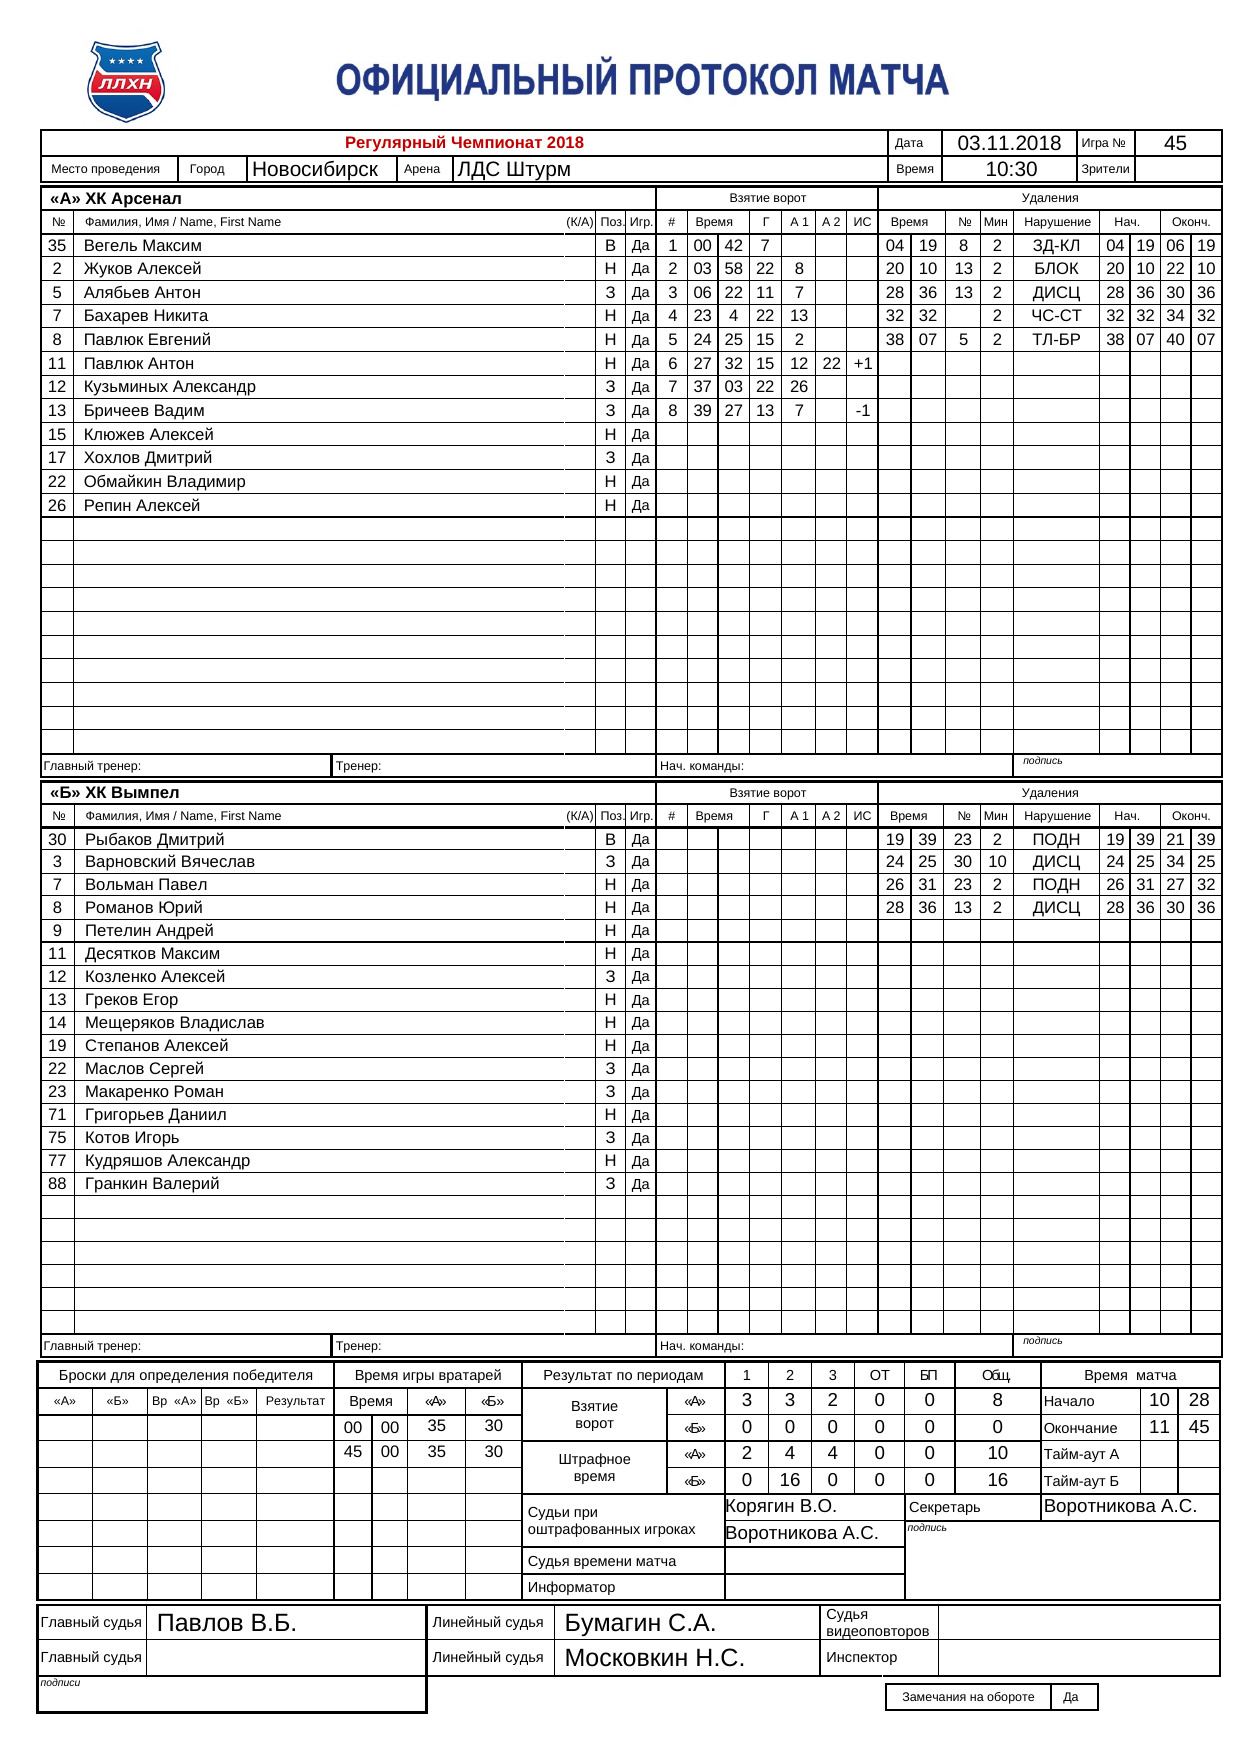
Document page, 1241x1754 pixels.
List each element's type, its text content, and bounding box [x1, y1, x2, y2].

table_cell 1 [657, 235, 687, 256]
table_cell [879, 1173, 910, 1195]
table_cell [466, 1521, 521, 1546]
table_cell [657, 588, 687, 611]
table_cell Петелин Андрей [75, 920, 564, 941]
table_header Регулярный Чемпионат 2018 [42, 131, 887, 155]
table_cell [847, 612, 877, 634]
table_cell 28 [1100, 896, 1129, 918]
table_cell [816, 1081, 846, 1103]
table_cell [1161, 352, 1190, 374]
table_cell [750, 541, 781, 564]
table_cell [750, 1058, 781, 1079]
table_cell [373, 1574, 407, 1599]
table_cell ЛДС Штурм [454, 157, 887, 181]
table_cell [1161, 1196, 1190, 1218]
table_cell [93, 1574, 147, 1599]
table_cell [688, 829, 717, 849]
table_cell [202, 1521, 256, 1546]
table_cell [750, 874, 781, 895]
table_cell [912, 1150, 943, 1172]
table_cell 14 [42, 1012, 74, 1033]
table_cell Греков Егор [75, 989, 564, 1011]
table_cell 11 [42, 352, 73, 374]
table_cell 35 [408, 1441, 465, 1467]
table_cell 40 [1161, 328, 1190, 351]
table_cell 27 [1161, 874, 1190, 895]
table_cell [596, 730, 625, 753]
table_cell Корягин В.О. [726, 1495, 904, 1520]
table_cell [626, 588, 655, 611]
table_cell [1192, 1311, 1221, 1333]
table_cell -1 [847, 399, 877, 422]
table_cell [688, 989, 717, 1011]
table_cell [879, 730, 910, 753]
table_cell 35 [408, 1416, 465, 1440]
table_cell [657, 565, 687, 587]
table_cell [944, 1265, 980, 1287]
table_cell [202, 1494, 256, 1520]
table_cell 11 [42, 943, 74, 964]
table_cell 16 [769, 1468, 811, 1493]
table_cell [1192, 730, 1221, 753]
table_cell Нарушение [1014, 805, 1099, 826]
table_cell [257, 1416, 333, 1440]
table_cell 4 [769, 1442, 811, 1467]
table_cell [657, 683, 687, 706]
table_cell [750, 850, 781, 872]
table_cell [1100, 943, 1129, 964]
table_cell [1161, 943, 1190, 964]
table_cell Тайм-аут Б [1042, 1468, 1140, 1493]
table_cell [912, 518, 945, 540]
table_cell [946, 565, 980, 587]
table_cell [688, 1058, 717, 1079]
table_cell Да [626, 850, 655, 872]
table_cell ЗД-КЛ [1014, 235, 1099, 256]
table_cell З [596, 399, 625, 422]
table_cell [847, 1058, 877, 1079]
table_cell [657, 707, 687, 729]
table_cell [1131, 659, 1160, 682]
table_cell [1131, 989, 1160, 1011]
table_cell Н [596, 470, 625, 493]
table_cell [688, 1311, 717, 1333]
table_cell «А» [408, 1389, 465, 1413]
table_cell [750, 943, 781, 964]
table_cell [719, 1173, 749, 1195]
table_cell [883, 1677, 1220, 1681]
table_cell [782, 874, 815, 895]
table_cell 22 [750, 257, 781, 280]
table_header БП [905, 1363, 954, 1387]
table_cell [782, 1127, 815, 1149]
table_cell ДИСЦ [1014, 281, 1099, 303]
table_cell 58 [719, 257, 749, 280]
table_cell [981, 494, 1013, 516]
table_cell [74, 541, 564, 564]
table_cell [750, 446, 781, 469]
table_cell [847, 989, 877, 1011]
table_cell [257, 1521, 333, 1546]
table_cell [981, 423, 1013, 445]
table_cell [719, 636, 749, 658]
table_cell 13 [750, 399, 781, 422]
table_cell А 1 [782, 211, 815, 233]
table_cell 28 [879, 281, 910, 303]
table_cell 22 [1161, 257, 1190, 280]
table_cell [1131, 1081, 1160, 1103]
table_cell [944, 1288, 980, 1310]
table_cell [912, 1219, 943, 1241]
table_cell 2 [981, 235, 1013, 256]
table_cell [408, 1468, 465, 1493]
table_cell [657, 966, 687, 987]
table_cell [1192, 966, 1221, 987]
table_cell 2 [42, 257, 73, 280]
table_cell [847, 565, 877, 587]
table_cell Павлюк Антон [74, 352, 564, 374]
table_cell [1100, 966, 1129, 987]
table_cell Результат [257, 1389, 333, 1413]
table_cell [847, 1242, 877, 1264]
table_cell Н [596, 1035, 625, 1057]
table_cell [42, 1196, 74, 1218]
table_cell Арена [398, 157, 452, 181]
table_cell Рыбаков Дмитрий [75, 829, 564, 849]
table_cell [782, 1104, 815, 1126]
table_cell [657, 943, 687, 964]
table_cell [688, 1012, 717, 1033]
table_cell [565, 541, 595, 564]
table_cell Время [879, 211, 945, 233]
table_header Замечания на обороте [887, 1685, 1050, 1709]
table_cell [1014, 1242, 1099, 1264]
table_cell [847, 1104, 877, 1126]
table_cell [1131, 518, 1160, 540]
table_cell [847, 235, 877, 256]
table_cell 10 [1131, 257, 1160, 280]
table_cell 06 [688, 281, 717, 303]
table_cell 22 [719, 281, 749, 303]
table_cell [782, 989, 815, 1011]
table_cell Бахарев Никита [74, 305, 564, 327]
table_cell [750, 966, 781, 987]
table_cell Да [626, 829, 655, 849]
table_cell [1100, 518, 1129, 540]
table_cell [750, 1081, 781, 1103]
table_cell 13 [42, 399, 73, 422]
table_cell 8 [782, 257, 815, 280]
table_cell [257, 1547, 333, 1573]
table_cell [1100, 1104, 1129, 1126]
table_cell [257, 1441, 333, 1467]
table_cell З [596, 850, 625, 872]
table_cell [1100, 541, 1129, 564]
table_cell [565, 257, 595, 280]
table_cell [719, 1311, 749, 1333]
table_cell Зрители [1078, 157, 1134, 181]
table_cell Г [750, 211, 781, 233]
table_cell 32 [1131, 305, 1160, 327]
table_cell [1014, 588, 1099, 611]
table_cell 30 [466, 1441, 521, 1467]
table_cell «Б» [93, 1389, 147, 1413]
table_cell [946, 612, 980, 634]
table_cell Павлов В.Б. [147, 1606, 425, 1639]
table_cell 19 [912, 235, 945, 256]
table_cell [42, 1242, 74, 1264]
table_cell [981, 518, 1013, 540]
table_cell [816, 989, 846, 1011]
table_cell 5 [42, 281, 73, 303]
table_cell 27 [688, 352, 717, 374]
table_cell Да [626, 446, 655, 469]
table_cell [1014, 636, 1099, 658]
table_cell [946, 518, 980, 540]
table_cell [912, 1035, 943, 1057]
table_cell [565, 920, 595, 941]
table_cell [946, 376, 980, 398]
table_cell Да [626, 1173, 655, 1195]
table_cell [74, 683, 564, 706]
table_cell Да [626, 305, 655, 327]
table_cell 10:30 [943, 157, 1076, 181]
table_cell [466, 1547, 521, 1573]
table_cell [1161, 1311, 1190, 1333]
table_cell [944, 1173, 980, 1195]
table_cell [1014, 1311, 1099, 1333]
table_cell [816, 494, 846, 516]
table_cell 0 [855, 1389, 904, 1413]
table_cell [1192, 659, 1221, 682]
table_cell [74, 707, 564, 729]
table_cell [912, 920, 943, 941]
table_cell [1131, 446, 1160, 469]
table_cell [626, 1219, 655, 1241]
table_cell [816, 1288, 846, 1310]
table_cell 45 [1179, 1415, 1219, 1440]
table_cell 2 [981, 305, 1013, 327]
table_cell [782, 636, 815, 658]
table_cell [879, 1288, 910, 1310]
table_cell [1131, 494, 1160, 516]
table_cell 38 [1100, 328, 1129, 351]
table_cell [1161, 707, 1190, 729]
table_cell [912, 1196, 943, 1218]
table_cell [1161, 1150, 1190, 1172]
table_cell [816, 423, 846, 445]
table_cell [750, 1035, 781, 1057]
table_cell [912, 541, 945, 564]
table_cell [782, 541, 815, 564]
table_cell [1014, 659, 1099, 682]
table_cell [1192, 588, 1221, 611]
table_cell [879, 1242, 910, 1264]
table_cell [565, 829, 595, 849]
table_cell Да [626, 943, 655, 964]
table_cell [944, 1012, 980, 1033]
table_cell [719, 446, 749, 469]
table_cell [42, 707, 73, 729]
table_cell [782, 494, 815, 516]
table_cell [1161, 730, 1190, 753]
table_cell [782, 1012, 815, 1033]
table_cell [1014, 1012, 1099, 1033]
table_cell [565, 235, 595, 256]
table_cell Жуков Алексей [74, 257, 564, 280]
table_cell [657, 920, 687, 941]
table_cell 12 [42, 376, 73, 398]
table_cell [657, 1058, 687, 1079]
table_cell [847, 829, 877, 849]
table_cell [719, 1058, 749, 1079]
table_cell [879, 376, 910, 398]
table_cell [1131, 1104, 1160, 1126]
table_header Броски для определения победителя [39, 1363, 333, 1387]
table_cell [1014, 989, 1099, 1011]
table_cell [1131, 588, 1160, 611]
table_cell 2 [981, 281, 1013, 303]
table_cell [565, 874, 595, 895]
table_cell [816, 1127, 846, 1149]
table_cell [981, 920, 1013, 941]
table_cell [1192, 943, 1221, 964]
table_cell Поз. [596, 211, 625, 233]
table_header 03.11.2018 [943, 131, 1076, 155]
table_cell [1131, 612, 1160, 634]
table_cell Да [626, 1104, 655, 1126]
table_cell З [596, 1081, 625, 1103]
table_cell [719, 943, 749, 964]
table_cell БЛОК [1014, 257, 1099, 280]
table_cell 23 [688, 305, 717, 327]
table_cell [912, 636, 945, 658]
table_cell [939, 1606, 1219, 1639]
table_cell [750, 494, 781, 516]
table_cell [202, 1441, 256, 1467]
table_cell Мин [981, 805, 1013, 826]
table_cell [1161, 1127, 1190, 1149]
table_cell [782, 1150, 815, 1172]
table_cell [912, 1173, 943, 1195]
table_cell [946, 636, 980, 658]
table_cell [1161, 1242, 1190, 1264]
table_cell [1192, 1104, 1221, 1126]
table_cell [42, 659, 73, 682]
table_cell 8 [42, 896, 74, 918]
table_cell [408, 1494, 465, 1520]
table_cell [1192, 565, 1221, 587]
table_cell Н [596, 1104, 625, 1126]
table_cell [1100, 659, 1129, 682]
table_cell Десятков Максим [75, 943, 564, 964]
table_cell 00 [688, 235, 717, 256]
table_cell [879, 1265, 910, 1287]
table_cell [1100, 612, 1129, 634]
table_cell [782, 1242, 815, 1264]
table_cell [93, 1416, 147, 1440]
table_cell [879, 1219, 910, 1241]
table_cell [879, 565, 910, 587]
table_cell [981, 1242, 1013, 1264]
table_cell [75, 1288, 564, 1310]
table_cell [1192, 1081, 1221, 1103]
table_cell [782, 1081, 815, 1103]
table_cell [688, 896, 717, 918]
table_cell [944, 1242, 980, 1264]
table_cell # [657, 211, 687, 233]
table_cell [657, 636, 687, 658]
table_cell Г [750, 805, 781, 826]
table_cell 77 [42, 1150, 74, 1172]
table_cell [1014, 518, 1099, 540]
table_cell [719, 1104, 749, 1126]
table_cell [565, 896, 595, 918]
table_cell [1100, 1127, 1129, 1149]
table_cell [1192, 1265, 1221, 1287]
table_cell [879, 683, 910, 706]
table_cell [981, 1196, 1013, 1218]
table_cell [816, 588, 846, 611]
table_cell 28 [879, 896, 910, 918]
table_cell [657, 1288, 687, 1310]
table_cell [782, 1219, 815, 1241]
table_cell [944, 1104, 980, 1126]
table_cell [93, 1494, 147, 1520]
table_cell [912, 989, 943, 1011]
table_cell 4 [657, 305, 687, 327]
table_cell 6 [657, 352, 687, 374]
table_cell [912, 1058, 943, 1079]
table_cell [373, 1547, 407, 1573]
table_cell [565, 305, 595, 327]
table_cell подпись [1014, 755, 1221, 776]
table_cell Макаренко Роман [75, 1081, 564, 1103]
table_cell подпись [1014, 1335, 1221, 1356]
table_cell [688, 612, 717, 634]
table_cell [719, 966, 749, 987]
table_cell 7 [42, 874, 74, 895]
table_cell [944, 1150, 980, 1172]
table_cell Хохлов Дмитрий [74, 446, 564, 469]
table_cell [719, 541, 749, 564]
table_cell [782, 446, 815, 469]
table_cell Время [688, 211, 749, 233]
table_cell [148, 1416, 201, 1440]
table_cell Клюжев Алексей [74, 423, 564, 445]
table_cell 25 [912, 850, 943, 872]
table_cell [626, 730, 655, 753]
table_cell [1014, 1150, 1099, 1172]
table_cell (К/А) [565, 211, 595, 233]
table_cell [657, 1311, 687, 1333]
table_cell [879, 541, 910, 564]
table_cell [944, 1196, 980, 1218]
table_header Время матча [1042, 1363, 1219, 1387]
table_cell [879, 1150, 910, 1172]
table_cell [944, 1035, 980, 1057]
table_cell [750, 1265, 781, 1287]
table_cell [750, 588, 781, 611]
table_cell [750, 1242, 781, 1264]
table_cell [782, 565, 815, 587]
table_cell [782, 518, 815, 540]
table_cell Поз. [596, 805, 625, 826]
table_cell 32 [912, 305, 945, 327]
table_cell [565, 636, 595, 658]
table_cell [782, 1058, 815, 1079]
table_cell [912, 446, 945, 469]
table_cell [719, 1127, 749, 1149]
table_cell Да [626, 1012, 655, 1033]
table_cell [816, 943, 846, 964]
table_cell 0 [726, 1415, 768, 1440]
table_cell 13 [782, 305, 815, 327]
table_cell [816, 636, 846, 658]
table_cell [688, 518, 717, 540]
table_cell [879, 707, 910, 729]
table_cell [202, 1468, 256, 1493]
table_cell [1192, 612, 1221, 634]
table_cell [565, 588, 595, 611]
table_cell [373, 1468, 407, 1493]
table_cell ПОДН [1014, 829, 1099, 849]
table_cell [596, 1219, 625, 1241]
table_cell Нач. команды: [657, 755, 1012, 776]
table_cell Н [596, 874, 625, 895]
table_cell 32 [1192, 874, 1221, 895]
table_cell 22 [750, 305, 781, 327]
table_cell [847, 1288, 877, 1310]
table_cell [847, 588, 877, 611]
table_cell № [944, 805, 980, 826]
table_header Время игры вратарей [335, 1363, 521, 1387]
table_cell [42, 683, 73, 706]
table_cell [912, 1265, 943, 1287]
table_cell [1192, 1058, 1221, 1079]
table_cell 0 [905, 1415, 954, 1440]
table_cell [1131, 352, 1160, 374]
table_cell [1099, 1682, 1220, 1711]
table_cell [1014, 1035, 1099, 1057]
table_cell [657, 1150, 687, 1172]
table_cell [93, 1468, 147, 1493]
table_cell [719, 1196, 749, 1218]
table_cell [719, 1242, 749, 1264]
table_cell [1014, 1173, 1099, 1195]
table_cell 22 [42, 470, 73, 493]
table_cell [626, 636, 655, 658]
table_cell [657, 874, 687, 895]
table_cell 15 [42, 423, 73, 445]
table_cell Секретарь [906, 1495, 1040, 1520]
table_cell [688, 850, 717, 872]
table_cell Козленко Алексей [75, 966, 564, 987]
table_cell [816, 896, 846, 918]
table_cell [42, 1288, 74, 1310]
table_cell [688, 1242, 717, 1264]
table_cell [782, 235, 815, 256]
table_cell [335, 1521, 371, 1546]
table_cell [981, 707, 1013, 729]
table_cell [657, 494, 687, 516]
table_cell [879, 1012, 910, 1033]
table_cell [335, 1547, 371, 1573]
table_cell Да [626, 989, 655, 1011]
table_cell [879, 966, 910, 987]
table_cell [847, 1196, 877, 1218]
table_cell [657, 1104, 687, 1126]
table_cell Игр. [626, 805, 655, 826]
table_cell [816, 1150, 846, 1172]
table_header Взятие ворот [657, 188, 877, 209]
table_cell З [596, 1058, 625, 1079]
table_cell [1131, 1265, 1160, 1287]
table_cell [148, 1521, 201, 1546]
table_cell 36 [1192, 281, 1221, 303]
table_cell [42, 1219, 74, 1241]
table_cell [719, 1081, 749, 1103]
table_cell [565, 1035, 595, 1057]
table_cell [847, 257, 877, 280]
table_cell [981, 1058, 1013, 1079]
table_cell Да [626, 966, 655, 987]
table_cell [688, 423, 717, 445]
table_cell 9 [42, 920, 74, 941]
table_cell 12 [42, 966, 74, 987]
table_cell [688, 874, 717, 895]
table_cell 8 [657, 399, 687, 422]
table_cell [782, 1173, 815, 1195]
table_cell [1192, 470, 1221, 493]
table_cell [879, 1035, 910, 1057]
table_cell [565, 1058, 595, 1079]
table_cell 22 [42, 1058, 74, 1079]
table_cell «Б » [466, 1389, 521, 1413]
table_cell [847, 1081, 877, 1103]
table_cell [719, 494, 749, 516]
table_cell [657, 1242, 687, 1264]
table_cell [847, 966, 877, 987]
table_cell [1161, 1173, 1190, 1195]
table_cell [565, 1196, 595, 1218]
table_cell [981, 446, 1013, 469]
table_cell «А» [668, 1442, 724, 1467]
table_cell [1100, 1265, 1129, 1287]
table_cell [1131, 966, 1160, 987]
table_cell [944, 1058, 980, 1079]
table_cell [657, 1127, 687, 1149]
table_cell [1014, 376, 1099, 398]
table_cell [719, 874, 749, 895]
table_cell Бумагин С.А. [555, 1606, 819, 1639]
table_cell [1100, 470, 1129, 493]
table_cell Вр «Б» [202, 1389, 256, 1413]
table_cell Н [596, 896, 625, 918]
table_cell [847, 1173, 877, 1195]
table_cell [816, 1058, 846, 1079]
table_cell [816, 446, 846, 469]
table_cell [148, 1494, 201, 1520]
table_cell [879, 920, 910, 941]
table_cell 17 [42, 446, 73, 469]
table_cell [596, 1196, 625, 1218]
table_cell [93, 1521, 147, 1546]
table_cell 0 [956, 1415, 1040, 1440]
table_cell +1 [847, 352, 877, 374]
table_cell [202, 1416, 256, 1440]
table_cell [847, 494, 877, 516]
table_cell [816, 281, 846, 303]
table_cell [912, 1127, 943, 1149]
table_cell 21 [1161, 829, 1190, 849]
table_cell [719, 1035, 749, 1057]
table_cell [981, 943, 1013, 964]
table_cell [93, 1547, 147, 1573]
table_cell [74, 659, 564, 682]
table_cell Да [626, 1058, 655, 1079]
table_cell [816, 470, 846, 493]
table_cell [1192, 1288, 1221, 1310]
table_cell [42, 730, 73, 753]
table_cell 2 [657, 257, 687, 280]
table_cell 13 [946, 257, 980, 280]
table_cell 32 [719, 352, 749, 374]
table_cell [816, 683, 846, 706]
table_cell 2 [981, 328, 1013, 351]
table_cell Н [596, 257, 625, 280]
table_cell [596, 1288, 625, 1310]
table_cell [782, 829, 815, 849]
table_cell [946, 659, 980, 682]
table_cell 71 [42, 1104, 74, 1126]
table_cell Воротникова А.С. [726, 1521, 904, 1546]
table_cell [981, 1012, 1013, 1033]
table_cell [939, 1640, 1219, 1675]
table_cell [466, 1494, 521, 1520]
table_cell З [596, 1173, 625, 1195]
table_cell 15 [750, 352, 781, 374]
table_cell [847, 943, 877, 964]
table_cell [1014, 470, 1099, 493]
table_cell 10 [1192, 257, 1221, 280]
table_cell 30 [944, 850, 980, 872]
table_cell [596, 612, 625, 634]
table_cell [1161, 1035, 1190, 1057]
table_cell Бричеев Вадим [74, 399, 564, 422]
table_cell [74, 518, 564, 540]
table_cell [565, 1081, 595, 1103]
table_cell [946, 423, 980, 445]
table_cell 7 [657, 376, 687, 398]
table_cell [1100, 588, 1129, 611]
table_cell [688, 1196, 717, 1218]
table_cell [596, 565, 625, 587]
table_cell Тренер: [333, 755, 655, 776]
table_cell [1014, 541, 1099, 564]
table_cell [565, 1265, 595, 1287]
table_cell [719, 683, 749, 706]
table_cell № [42, 805, 74, 826]
table_cell Н [596, 1150, 625, 1172]
table_cell Павлюк Евгений [74, 328, 564, 351]
table_cell Новосибирск [248, 157, 396, 181]
table_cell 19 [1192, 235, 1221, 256]
table_cell [1100, 636, 1129, 658]
table_cell [1100, 683, 1129, 706]
table_cell [657, 423, 687, 445]
table_cell [816, 707, 846, 729]
table_cell «А» [39, 1389, 92, 1413]
table_cell [1192, 494, 1221, 516]
table_cell А 2 [816, 211, 846, 233]
table_cell [93, 1441, 147, 1467]
table_cell [912, 730, 945, 753]
table_cell [1100, 423, 1129, 445]
table_cell [1141, 1441, 1177, 1467]
table_cell [946, 541, 980, 564]
table_cell [847, 707, 877, 729]
table_cell [565, 659, 595, 682]
table_cell [847, 896, 877, 918]
table_cell [750, 636, 781, 658]
table_cell [565, 470, 595, 493]
table_cell 25 [719, 328, 749, 351]
table_cell 26 [879, 874, 910, 895]
table_cell 0 [905, 1468, 954, 1493]
table_cell № [42, 211, 73, 233]
table_cell 25 [1131, 850, 1160, 872]
table_cell [847, 683, 877, 706]
table_cell 34 [1161, 305, 1190, 327]
table_cell Да [626, 235, 655, 256]
table_cell [657, 1081, 687, 1103]
table_cell [565, 707, 595, 729]
table_cell [257, 1574, 333, 1599]
table_cell [816, 257, 846, 280]
table_cell 23 [944, 874, 980, 895]
table_cell [782, 730, 815, 753]
table_cell [373, 1521, 407, 1546]
table_cell 4 [719, 305, 749, 327]
table_cell 13 [944, 896, 980, 918]
table_cell [946, 399, 980, 422]
table_cell 7 [750, 235, 781, 256]
table_cell [688, 1127, 717, 1149]
table_cell [912, 707, 945, 729]
table_cell [1192, 1242, 1221, 1264]
table_cell [816, 1265, 846, 1287]
table_cell [912, 494, 945, 516]
table_cell 31 [1131, 874, 1160, 895]
table_cell [1131, 565, 1160, 587]
table_cell [944, 943, 980, 964]
table_cell Да [626, 399, 655, 422]
table_cell [816, 612, 846, 634]
table_cell [1161, 446, 1190, 469]
table_cell [750, 565, 781, 587]
table_cell [816, 305, 846, 327]
table_cell [782, 470, 815, 493]
table_cell [1161, 588, 1190, 611]
table_cell 19 [879, 829, 910, 849]
table_cell Тайм-аут А [1042, 1441, 1140, 1467]
table_cell 07 [1131, 328, 1160, 351]
table_cell [879, 588, 910, 611]
table_cell Нарушение [1014, 211, 1099, 233]
table_cell [981, 1150, 1013, 1172]
table_cell [912, 399, 945, 422]
table_cell [750, 1311, 781, 1333]
table_cell [1192, 446, 1221, 469]
table_cell [981, 1311, 1013, 1333]
table_cell [1100, 1219, 1129, 1241]
table_cell [816, 730, 846, 753]
table_cell [1014, 446, 1099, 469]
table_cell [565, 966, 595, 987]
table_cell [847, 874, 877, 895]
table_cell [1100, 730, 1129, 753]
table_cell [565, 328, 595, 351]
table_cell [719, 989, 749, 1011]
table_cell [1161, 966, 1190, 987]
table_cell [688, 707, 717, 729]
table_cell [1014, 1127, 1099, 1149]
table_cell «А» [668, 1389, 724, 1413]
table_cell Судьи при оштрафованных игроках [523, 1495, 724, 1546]
table_cell ТЛ-БР [1014, 328, 1099, 351]
table_cell [981, 1127, 1013, 1149]
table_cell [74, 588, 564, 611]
table_cell [782, 659, 815, 682]
table_cell [912, 1081, 943, 1103]
table_cell 25 [1192, 850, 1221, 872]
table_cell Линейный судья [428, 1606, 554, 1639]
table_cell [75, 1311, 564, 1333]
table_cell [946, 446, 980, 469]
table_cell [408, 1521, 465, 1546]
table_cell [912, 943, 943, 964]
table_cell [1192, 989, 1221, 1011]
table_cell [912, 470, 945, 493]
table_cell [750, 683, 781, 706]
table_cell [847, 470, 877, 493]
table_cell ЧС-СТ [1014, 305, 1099, 327]
table_cell Да [626, 423, 655, 445]
table_cell [782, 423, 815, 445]
table_cell [74, 636, 564, 658]
table_cell [565, 612, 595, 634]
table_cell [626, 1311, 655, 1333]
table_cell [1179, 1468, 1219, 1493]
table_cell [981, 612, 1013, 634]
table_cell [879, 1311, 910, 1333]
table_cell 03 [719, 376, 749, 398]
table_cell [596, 518, 625, 540]
table_cell [1192, 1012, 1221, 1033]
table_cell [879, 1058, 910, 1079]
table_cell Судья видеоповторов [821, 1606, 938, 1639]
table_cell Да [626, 896, 655, 918]
table_cell [782, 1288, 815, 1310]
table_cell [335, 1468, 371, 1493]
table_cell [816, 659, 846, 682]
table_cell Да [626, 281, 655, 303]
table_cell [1131, 1311, 1160, 1333]
table_cell [626, 1265, 655, 1287]
table_cell [1131, 1288, 1160, 1310]
table_cell [1192, 1219, 1221, 1241]
table_cell [879, 470, 910, 493]
table_cell [1131, 541, 1160, 564]
table_cell [816, 565, 846, 587]
table_cell [782, 683, 815, 706]
table_cell [782, 850, 815, 872]
table_cell Мещеряков Владислав [75, 1012, 564, 1033]
table_cell 39 [688, 399, 717, 422]
table_cell [719, 896, 749, 918]
table_cell [373, 1494, 407, 1520]
table_cell [847, 1219, 877, 1241]
table_cell [782, 1035, 815, 1057]
table_cell [39, 1521, 92, 1546]
table_cell [1100, 565, 1129, 587]
table_cell Взятие ворот [523, 1389, 666, 1440]
table_cell [39, 1468, 92, 1493]
table_cell Город [179, 157, 246, 181]
table_cell [1161, 1288, 1190, 1310]
table_cell [912, 1288, 943, 1310]
table_cell 39 [1131, 829, 1160, 849]
table_cell Мин [981, 211, 1013, 233]
table_cell [816, 1104, 846, 1126]
table_cell [1179, 1441, 1219, 1467]
table_cell [596, 659, 625, 682]
table_cell [1100, 352, 1129, 374]
table_cell [626, 612, 655, 634]
table_cell ПОДН [1014, 874, 1099, 895]
table_cell Репин Алексей [74, 494, 564, 516]
table_cell [847, 1265, 877, 1287]
table_cell [75, 1196, 564, 1218]
table_cell [1014, 1081, 1099, 1103]
table_cell Главный судья [39, 1640, 146, 1675]
table_cell Да [626, 1127, 655, 1149]
table_header 45 [1136, 131, 1221, 155]
table_cell [944, 1219, 980, 1241]
table_cell [42, 612, 73, 634]
table_cell [596, 1242, 625, 1264]
table_header «Б» ХК Вымпел [42, 783, 655, 803]
table_cell [565, 1150, 595, 1172]
table_cell [879, 446, 910, 469]
table_cell ИС [847, 211, 877, 233]
table_cell З [596, 966, 625, 987]
table_cell Н [596, 423, 625, 445]
table_cell [1014, 1288, 1099, 1310]
table_cell [688, 659, 717, 682]
table_cell [847, 1127, 877, 1149]
table_cell Время [335, 1389, 407, 1413]
table_cell [1014, 1219, 1099, 1241]
table_cell [750, 1196, 781, 1218]
table_cell [596, 1265, 625, 1287]
table_cell Да [626, 494, 655, 516]
table_cell [1014, 399, 1099, 422]
table_cell [1192, 1196, 1221, 1218]
table_cell [847, 920, 877, 941]
table_cell [1131, 1150, 1160, 1172]
table_cell [657, 541, 687, 564]
table_cell [1141, 1468, 1177, 1493]
table_cell [879, 612, 910, 634]
table_cell [944, 989, 980, 1011]
table_cell [816, 541, 846, 564]
table_cell [847, 518, 877, 540]
table_cell Место проведения [42, 157, 177, 181]
table_cell [596, 541, 625, 564]
table_cell [782, 612, 815, 634]
table_cell [946, 730, 980, 753]
table_cell Вр «А» [148, 1389, 201, 1413]
table_cell [257, 1494, 333, 1520]
table_cell 5 [946, 328, 980, 351]
table_cell [981, 730, 1013, 753]
table_cell 00 [373, 1416, 407, 1440]
table_cell [946, 470, 980, 493]
table_cell Варновский Вячеслав [75, 850, 564, 872]
table_cell [596, 1311, 625, 1333]
table_cell 39 [912, 829, 943, 849]
table_cell [944, 966, 980, 987]
table_cell Нач. [1100, 805, 1160, 826]
table_cell 26 [1100, 874, 1129, 895]
table_cell [657, 446, 687, 469]
table_cell 37 [688, 376, 717, 398]
table_cell [816, 1196, 846, 1218]
table_cell 10 [1141, 1389, 1177, 1413]
table_cell [879, 423, 910, 445]
table_cell 2 [812, 1389, 854, 1413]
table_cell [626, 565, 655, 587]
table_cell Н [596, 920, 625, 941]
table_cell Оконч. [1161, 805, 1221, 826]
table_cell 26 [782, 376, 815, 398]
table_cell [1161, 659, 1190, 682]
table_cell подпись [906, 1522, 1219, 1599]
table_cell [1100, 1012, 1129, 1033]
table_cell [912, 612, 945, 634]
table_cell [688, 1265, 717, 1287]
table_cell 8 [956, 1389, 1040, 1413]
table_cell 04 [1100, 235, 1129, 256]
table_header Взятие ворот [657, 783, 877, 803]
table_cell [750, 423, 781, 445]
table_cell [1161, 1265, 1190, 1287]
table_cell [816, 235, 846, 256]
table_cell 34 [1161, 850, 1190, 872]
table_cell [1161, 1104, 1190, 1126]
table_cell [912, 683, 945, 706]
table_cell [750, 989, 781, 1011]
table_cell [1100, 920, 1129, 941]
table_cell 10 [912, 257, 945, 280]
table_cell [912, 1104, 943, 1126]
table_cell Время [688, 805, 749, 826]
table_cell [565, 989, 595, 1011]
table_cell 10 [956, 1442, 1040, 1467]
table_cell Судья времени матча [523, 1548, 724, 1573]
table_cell [750, 730, 781, 753]
table_cell [626, 1288, 655, 1310]
table_cell [782, 920, 815, 941]
table_cell [847, 541, 877, 564]
table_header Игра № [1078, 131, 1134, 155]
table_header Удаления [879, 783, 1221, 803]
table_cell Да [626, 1035, 655, 1057]
table_cell [565, 494, 595, 516]
table_cell [688, 730, 717, 753]
table_cell [912, 376, 945, 398]
table_cell [565, 281, 595, 303]
table_cell [688, 588, 717, 611]
table_cell 19 [1131, 235, 1160, 256]
table_cell [565, 850, 595, 872]
table_cell 42 [719, 235, 749, 256]
table_cell [626, 707, 655, 729]
table_cell 00 [335, 1416, 371, 1440]
table_cell [1161, 1081, 1190, 1103]
table_cell [1014, 494, 1099, 516]
table_cell [912, 1012, 943, 1033]
table_cell [1161, 494, 1190, 516]
table_cell [981, 399, 1013, 422]
table_cell [847, 305, 877, 327]
table_cell 26 [42, 494, 73, 516]
table_header «А» ХК Арсенал [42, 188, 655, 209]
table_cell [147, 1640, 425, 1675]
table_cell [816, 328, 846, 351]
table_cell [946, 683, 980, 706]
table_cell [626, 659, 655, 682]
table_cell [879, 1127, 910, 1149]
table_cell [879, 1196, 910, 1218]
table_cell [596, 683, 625, 706]
table_cell [42, 1265, 74, 1287]
table_cell [1014, 943, 1099, 964]
table_cell [750, 1219, 781, 1241]
table_cell [1131, 1012, 1160, 1033]
table_cell 23 [944, 829, 980, 849]
table_cell [816, 966, 846, 987]
table_cell Григорьев Даниил [75, 1104, 564, 1126]
table_cell [75, 1219, 564, 1241]
table_cell [1131, 470, 1160, 493]
table_cell [912, 966, 943, 987]
table_cell 13 [946, 281, 980, 303]
table_cell Да [626, 470, 655, 493]
table_cell [1100, 446, 1129, 469]
table_cell Игр. [626, 211, 655, 233]
table_cell [912, 352, 945, 374]
table_cell 39 [1192, 829, 1221, 849]
table_cell [202, 1574, 256, 1599]
table_cell [912, 659, 945, 682]
table_cell 23 [42, 1081, 74, 1103]
table_cell 75 [42, 1127, 74, 1149]
table_cell [1014, 730, 1099, 753]
table_cell [657, 1035, 687, 1057]
table_cell Да [626, 257, 655, 280]
table_cell [688, 446, 717, 469]
table_cell [981, 636, 1013, 658]
table_cell ИС [847, 805, 877, 826]
table_cell З [596, 446, 625, 469]
table_cell [719, 659, 749, 682]
table_cell [565, 1173, 595, 1195]
table_header Результат по периодам [523, 1363, 724, 1387]
table_cell Да [626, 376, 655, 398]
table_cell [944, 920, 980, 941]
table_cell [1161, 565, 1190, 587]
table_cell [657, 896, 687, 918]
table_cell [75, 1242, 564, 1264]
table_cell 16 [956, 1468, 1040, 1493]
table_cell Окончание [1042, 1415, 1140, 1440]
table_cell [719, 612, 749, 634]
table_cell [335, 1574, 371, 1599]
table_cell [148, 1441, 201, 1467]
table_cell [565, 1104, 595, 1126]
table_cell 32 [1100, 305, 1129, 327]
table_cell [1131, 1242, 1160, 1264]
table_cell 24 [879, 850, 910, 872]
table_cell «Б» [668, 1468, 724, 1493]
table_cell [981, 989, 1013, 1011]
table_cell [879, 399, 910, 422]
table_cell [657, 730, 687, 753]
table_cell [565, 1012, 595, 1033]
table_cell [1014, 707, 1099, 729]
table_cell [981, 541, 1013, 564]
table_cell [466, 1574, 521, 1599]
table_cell [782, 588, 815, 611]
table_cell [816, 874, 846, 895]
table_cell Главный тренер: [42, 755, 330, 776]
table_cell 19 [42, 1035, 74, 1057]
table_cell Линейный судья [428, 1640, 554, 1675]
table_cell [981, 659, 1013, 682]
table_cell [42, 588, 73, 611]
table_cell [688, 1219, 717, 1241]
table_cell 11 [750, 281, 781, 303]
table_cell 36 [1192, 896, 1221, 918]
table_cell [1131, 683, 1160, 706]
table_cell [1161, 376, 1190, 398]
table_cell [782, 896, 815, 918]
table_cell 36 [1131, 896, 1160, 918]
table_cell [626, 541, 655, 564]
table_cell Н [596, 352, 625, 374]
table_cell [42, 565, 73, 587]
table_cell [74, 730, 564, 753]
table_cell 0 [855, 1468, 904, 1493]
table_cell 07 [1192, 328, 1221, 351]
table_cell [1014, 683, 1099, 706]
table_cell [688, 966, 717, 987]
table_cell 2 [726, 1442, 768, 1467]
table_header Да [1052, 1685, 1097, 1709]
table_cell ДИСЦ [1014, 850, 1099, 872]
table_cell 35 [42, 235, 73, 256]
table_cell [657, 1173, 687, 1195]
table_cell 30 [42, 829, 74, 849]
table_cell [981, 1173, 1013, 1195]
table_cell [626, 1196, 655, 1218]
table_cell 30 [1161, 896, 1190, 918]
table_cell [1014, 920, 1099, 941]
table_cell [257, 1468, 333, 1493]
table_cell [750, 518, 781, 540]
table_cell [847, 328, 877, 351]
table_cell № [946, 211, 980, 233]
table_cell ДИСЦ [1014, 896, 1099, 918]
table_cell Воротникова А.С. [1042, 1495, 1219, 1520]
table_cell [626, 683, 655, 706]
table_cell [1131, 943, 1160, 964]
table_cell 0 [855, 1442, 904, 1467]
table_cell [688, 470, 717, 493]
table_cell [847, 423, 877, 445]
table_cell 20 [879, 257, 910, 280]
table_cell [946, 707, 980, 729]
table_cell [847, 281, 877, 303]
table_cell [879, 943, 910, 964]
table_cell [1131, 1196, 1160, 1218]
table_cell [719, 730, 749, 753]
table_cell [1192, 541, 1221, 564]
table_cell [912, 565, 945, 587]
table_cell Вегель Максим [74, 235, 564, 256]
table_cell [408, 1547, 465, 1573]
table_cell 8 [42, 328, 73, 351]
table_cell [1131, 1219, 1160, 1241]
table_cell [39, 1547, 92, 1573]
table_cell [565, 399, 595, 422]
table_cell [1131, 376, 1160, 398]
table_cell Время [889, 157, 941, 181]
table_cell [565, 943, 595, 964]
table_cell [657, 518, 687, 540]
table_cell [1131, 1058, 1160, 1079]
table_cell [981, 1104, 1013, 1126]
table_cell [202, 1547, 256, 1573]
table_cell [688, 1150, 717, 1172]
table_cell 20 [1100, 257, 1129, 280]
table_cell В [596, 829, 625, 849]
table_cell [944, 1311, 980, 1333]
table_cell [719, 1219, 749, 1241]
table_cell Инспектор [821, 1640, 938, 1675]
table_cell [688, 943, 717, 964]
table_cell [981, 1288, 1013, 1310]
table_cell [816, 1035, 846, 1057]
table_cell [750, 470, 781, 493]
table_cell 24 [688, 328, 717, 351]
table_cell [719, 1288, 749, 1310]
table_cell Фамилия, Имя / Name, First Name [75, 805, 565, 826]
table_cell 36 [912, 281, 945, 303]
table_cell [750, 1012, 781, 1033]
picture [5, 28, 1179, 129]
table_cell [42, 541, 73, 564]
table_cell 0 [726, 1468, 768, 1493]
table_cell [946, 494, 980, 516]
table_cell 7 [42, 305, 73, 327]
table_cell [719, 920, 749, 941]
table_cell Н [596, 305, 625, 327]
table_cell [750, 1173, 781, 1195]
table_cell [946, 352, 980, 374]
table_cell [1192, 376, 1221, 398]
table_cell 2 [981, 257, 1013, 280]
table_cell [688, 565, 717, 587]
table_cell 03 [688, 257, 717, 280]
table_cell [946, 305, 980, 327]
table_cell [726, 1548, 904, 1573]
table_cell [74, 612, 564, 634]
table_cell [565, 518, 595, 540]
table_cell 28 [1179, 1389, 1219, 1413]
table_cell [981, 1081, 1013, 1103]
table_cell [750, 707, 781, 729]
table_cell 15 [750, 328, 781, 351]
table_cell З [596, 281, 625, 303]
table_cell [782, 707, 815, 729]
table_header Удаления [879, 188, 1221, 209]
table_cell 32 [879, 305, 910, 327]
table_cell 19 [1100, 829, 1129, 849]
table_cell З [596, 376, 625, 398]
table_cell [1014, 1104, 1099, 1126]
table_cell [816, 1012, 846, 1033]
table_cell 10 [981, 850, 1013, 872]
table_cell [719, 850, 749, 872]
table_cell [816, 850, 846, 872]
table_cell [1100, 494, 1129, 516]
table_cell [782, 966, 815, 987]
table_cell 12 [782, 352, 815, 374]
table_cell [1014, 1265, 1099, 1287]
table_cell [782, 1196, 815, 1218]
table_cell [688, 920, 717, 941]
table_cell [719, 518, 749, 540]
table_cell Вольман Павел [75, 874, 564, 895]
table_cell [816, 920, 846, 941]
table_cell [719, 1265, 749, 1287]
table_cell [1014, 966, 1099, 987]
table_cell Н [596, 494, 625, 516]
table_cell [912, 588, 945, 611]
table_cell Нач. команды: [657, 1335, 1012, 1356]
table_cell [74, 565, 564, 587]
table_cell 27 [719, 399, 749, 422]
table_cell 45 [335, 1441, 371, 1467]
table_cell [42, 518, 73, 540]
table_cell [657, 989, 687, 1011]
table_cell [816, 376, 846, 398]
table_cell [39, 1416, 92, 1440]
table_cell [1100, 1081, 1129, 1103]
table_cell 28 [1100, 281, 1129, 303]
table_cell [981, 470, 1013, 493]
table_cell 22 [750, 376, 781, 398]
table_cell [565, 423, 595, 445]
table_cell [1100, 1173, 1129, 1195]
table_cell Информатор [523, 1575, 724, 1599]
table_cell Да [626, 328, 655, 351]
table_cell [1100, 707, 1129, 729]
table_cell [1161, 399, 1190, 422]
table_cell Обмайкин Владимир [74, 470, 564, 493]
table_cell [1192, 399, 1221, 422]
table_cell [565, 1127, 595, 1149]
table_cell [1192, 352, 1221, 374]
table_cell [782, 1265, 815, 1287]
table_cell Да [626, 352, 655, 374]
table_header 3 [812, 1363, 854, 1387]
table_cell [912, 1242, 943, 1264]
table_cell [944, 1127, 980, 1149]
table_cell 7 [782, 399, 815, 422]
table_cell [39, 1574, 92, 1599]
table_header Общ. [956, 1363, 1040, 1387]
table_cell [1192, 1150, 1221, 1172]
table_cell [879, 659, 910, 682]
table_cell Степанов Алексей [75, 1035, 564, 1057]
table_cell [981, 966, 1013, 987]
table_cell А 1 [782, 805, 815, 826]
table_cell [847, 730, 877, 753]
table_cell [565, 352, 595, 374]
table_cell [879, 1104, 910, 1126]
table_cell [847, 1150, 877, 1172]
table_cell [688, 494, 717, 516]
table_cell [944, 1081, 980, 1103]
table_cell [981, 1035, 1013, 1057]
table_cell [816, 1173, 846, 1195]
table_cell [39, 1494, 92, 1520]
table_cell [1131, 636, 1160, 658]
table_cell [847, 446, 877, 469]
table_cell 22 [816, 352, 846, 374]
table_cell [750, 829, 781, 849]
table_cell [596, 636, 625, 658]
table_cell Романов Юрий [75, 896, 564, 918]
table_cell подписи [39, 1677, 425, 1711]
table_cell [981, 1265, 1013, 1287]
table_cell [1192, 518, 1221, 540]
table_cell [565, 376, 595, 398]
table_cell [1100, 399, 1129, 422]
table_cell 2 [981, 896, 1013, 918]
table_cell [726, 1575, 904, 1599]
table_cell Начало [1042, 1389, 1140, 1413]
table_cell [981, 565, 1013, 587]
table_cell [981, 352, 1013, 374]
table_cell 24 [1100, 850, 1129, 872]
table_cell [408, 1574, 465, 1599]
table_cell [1014, 612, 1099, 634]
table_cell 3 [726, 1389, 768, 1413]
table_cell [148, 1468, 201, 1493]
table_cell 00 [373, 1441, 407, 1467]
table_cell [1014, 423, 1099, 445]
table_cell [596, 707, 625, 729]
table_cell [1192, 707, 1221, 729]
table_cell [816, 1242, 846, 1264]
table_cell 38 [879, 328, 910, 351]
table_cell [719, 423, 749, 445]
table_cell [1100, 1311, 1129, 1333]
table_cell [782, 943, 815, 964]
table_cell 36 [1131, 281, 1160, 303]
table_cell [847, 659, 877, 682]
table_cell [847, 1012, 877, 1033]
table_cell [39, 1441, 92, 1467]
table_cell 30 [466, 1416, 521, 1440]
table_cell # [657, 805, 687, 826]
table_cell [1192, 683, 1221, 706]
table_cell [565, 683, 595, 706]
table_cell [688, 1288, 717, 1310]
table_cell [782, 1311, 815, 1333]
table_cell [981, 376, 1013, 398]
table_cell Н [596, 943, 625, 964]
table_cell 07 [912, 328, 945, 351]
table_cell 36 [912, 896, 943, 918]
table_cell 2 [981, 829, 1013, 849]
table_cell [657, 1265, 687, 1287]
table_cell 2 [981, 874, 1013, 895]
table_cell [750, 1150, 781, 1172]
table_cell [1100, 1196, 1129, 1218]
table_cell 0 [905, 1442, 954, 1467]
table_cell [657, 829, 687, 849]
table_cell [688, 1081, 717, 1103]
table_cell В [596, 235, 625, 256]
table_cell [657, 1196, 687, 1218]
table_cell [1161, 1058, 1190, 1079]
table_cell [816, 1219, 846, 1241]
table_cell [565, 1242, 595, 1264]
table_cell [981, 683, 1013, 706]
table_cell [657, 470, 687, 493]
table_cell 13 [42, 989, 74, 1011]
table_cell Да [626, 920, 655, 941]
table_cell [1100, 376, 1129, 398]
table_cell [688, 1035, 717, 1057]
table_cell (К/А) [565, 805, 595, 826]
table_cell [719, 707, 749, 729]
table_cell Да [626, 1081, 655, 1103]
table_cell [1192, 423, 1221, 445]
table_cell [816, 829, 846, 849]
table_cell [565, 1288, 595, 1310]
table_cell [1014, 565, 1099, 587]
table_cell 0 [812, 1415, 854, 1440]
table_cell 2 [782, 328, 815, 351]
table_cell [657, 1219, 687, 1241]
table_cell [1100, 1035, 1129, 1057]
table_cell [1131, 423, 1160, 445]
table_cell 3 [42, 850, 74, 872]
table_cell [912, 1311, 943, 1333]
table_cell [565, 1311, 595, 1333]
table_cell Котов Игорь [75, 1127, 564, 1149]
table_cell 7 [782, 281, 815, 303]
table_cell [750, 659, 781, 682]
table_cell [847, 1311, 877, 1333]
table_cell [719, 829, 749, 849]
table_cell [719, 1012, 749, 1033]
table_cell [1131, 730, 1160, 753]
table_cell [1131, 1035, 1160, 1057]
table_cell [750, 920, 781, 941]
table_cell [1131, 707, 1160, 729]
table_cell [657, 659, 687, 682]
table_cell 30 [1161, 281, 1190, 303]
table_cell [626, 518, 655, 540]
table_cell [1161, 612, 1190, 634]
table_cell «Б» [668, 1415, 724, 1440]
table_cell [847, 376, 877, 398]
table_cell [750, 1104, 781, 1126]
table_cell [879, 518, 910, 540]
table_cell [626, 1242, 655, 1264]
table_cell [750, 1288, 781, 1310]
table_cell Маслов Сергей [75, 1058, 564, 1079]
table_cell [657, 850, 687, 872]
table_header ОТ [855, 1363, 904, 1387]
table_cell Н [596, 1012, 625, 1033]
table_cell [565, 730, 595, 753]
table_cell [1131, 1127, 1160, 1149]
table_cell [719, 588, 749, 611]
table_cell 0 [905, 1389, 954, 1413]
table_cell [1192, 1173, 1221, 1195]
table_cell 0 [855, 1415, 904, 1440]
table_cell 5 [657, 328, 687, 351]
table_cell [565, 565, 595, 587]
table_cell Н [596, 989, 625, 1011]
table_cell [1192, 1127, 1221, 1149]
table_cell [688, 683, 717, 706]
table_cell [1100, 1058, 1129, 1079]
table_header 1 [726, 1363, 768, 1387]
table_cell 8 [946, 235, 980, 256]
table_cell 11 [1141, 1415, 1177, 1440]
table_cell 31 [912, 874, 943, 895]
table_cell 3 [769, 1389, 811, 1413]
table_cell Штрафное время [523, 1442, 666, 1493]
table_cell [879, 494, 910, 516]
table_cell [1161, 1219, 1190, 1241]
table_cell [879, 352, 910, 374]
table_cell 3 [657, 281, 687, 303]
table_cell Гранкин Валерий [75, 1173, 564, 1195]
table_cell А 2 [816, 805, 846, 826]
table_cell 32 [1192, 305, 1221, 327]
table_cell Оконч. [1161, 211, 1221, 233]
table_cell [1014, 1058, 1099, 1079]
table_cell [750, 612, 781, 634]
table_cell [1161, 423, 1190, 445]
table_cell [1161, 636, 1190, 658]
table_cell [1192, 1035, 1221, 1057]
table_cell 88 [42, 1173, 74, 1195]
table_cell [1131, 920, 1160, 941]
table_cell [1161, 920, 1190, 941]
table_cell Фамилия, Имя / Name, First Name [74, 211, 565, 233]
table_cell [565, 1219, 595, 1241]
table_cell Нач. [1100, 211, 1160, 233]
table_cell [1100, 1150, 1129, 1172]
table_cell [719, 565, 749, 587]
table_cell [1161, 541, 1190, 564]
table_cell Главный тренер: [42, 1335, 330, 1356]
table_cell 0 [812, 1468, 854, 1493]
table_cell [946, 588, 980, 611]
table_cell [816, 399, 846, 422]
table_cell [688, 1173, 717, 1195]
table_cell Главный судья [39, 1606, 146, 1639]
table_cell Время [879, 805, 943, 826]
table_cell [912, 423, 945, 445]
table_cell Тренер: [333, 1335, 655, 1356]
table_cell [335, 1494, 371, 1520]
table_cell [719, 1150, 749, 1172]
table_cell Алябьев Антон [74, 281, 564, 303]
table_cell Да [626, 1150, 655, 1172]
table_cell [981, 588, 1013, 611]
table_cell [847, 636, 877, 658]
table_cell [565, 446, 595, 469]
table_cell 04 [879, 235, 910, 256]
table_cell Н [596, 328, 625, 351]
table_cell [1161, 518, 1190, 540]
table_cell З [596, 1127, 625, 1149]
table_cell [816, 1311, 846, 1333]
table_cell 0 [769, 1415, 811, 1440]
table_cell [719, 470, 749, 493]
table_cell [879, 1081, 910, 1103]
table_cell [148, 1574, 201, 1599]
table_cell [466, 1468, 521, 1493]
table_cell [1014, 1196, 1099, 1218]
table_cell [42, 1311, 74, 1333]
table_cell [688, 541, 717, 564]
table_cell 4 [812, 1442, 854, 1467]
table_cell [148, 1547, 201, 1573]
table_cell [816, 518, 846, 540]
table_cell [750, 1127, 781, 1149]
table_header Дата [889, 131, 941, 155]
table_cell [1100, 989, 1129, 1011]
table_cell [596, 588, 625, 611]
table_cell Да [626, 874, 655, 895]
table_cell [657, 612, 687, 634]
table_cell Кузьминых Александр [74, 376, 564, 398]
table_cell [688, 1104, 717, 1126]
table_cell [75, 1265, 564, 1287]
table_cell [1100, 1288, 1129, 1310]
table_cell [42, 636, 73, 658]
table_cell [1161, 470, 1190, 493]
table_cell [1192, 636, 1221, 658]
table_cell [657, 1012, 687, 1033]
table_cell [1161, 989, 1190, 1011]
table_cell [1161, 1012, 1190, 1033]
table_cell [847, 850, 877, 872]
table_cell Московкин Н.С. [555, 1640, 819, 1675]
table_cell [879, 636, 910, 658]
table_cell [1014, 352, 1099, 374]
table_cell [1136, 157, 1221, 181]
table_header 2 [769, 1363, 811, 1387]
table_cell [981, 1219, 1013, 1241]
table_cell [428, 1677, 882, 1711]
table_cell [1161, 683, 1190, 706]
table_cell [847, 1035, 877, 1057]
table_cell [1100, 1242, 1129, 1264]
table_cell 06 [1161, 235, 1190, 256]
table_cell [1131, 399, 1160, 422]
table_cell Кудряшов Александр [75, 1150, 564, 1172]
table_cell [1131, 1173, 1160, 1195]
table_cell [879, 989, 910, 1011]
table_cell [1192, 920, 1221, 941]
table_cell [750, 896, 781, 918]
table_cell [688, 636, 717, 658]
